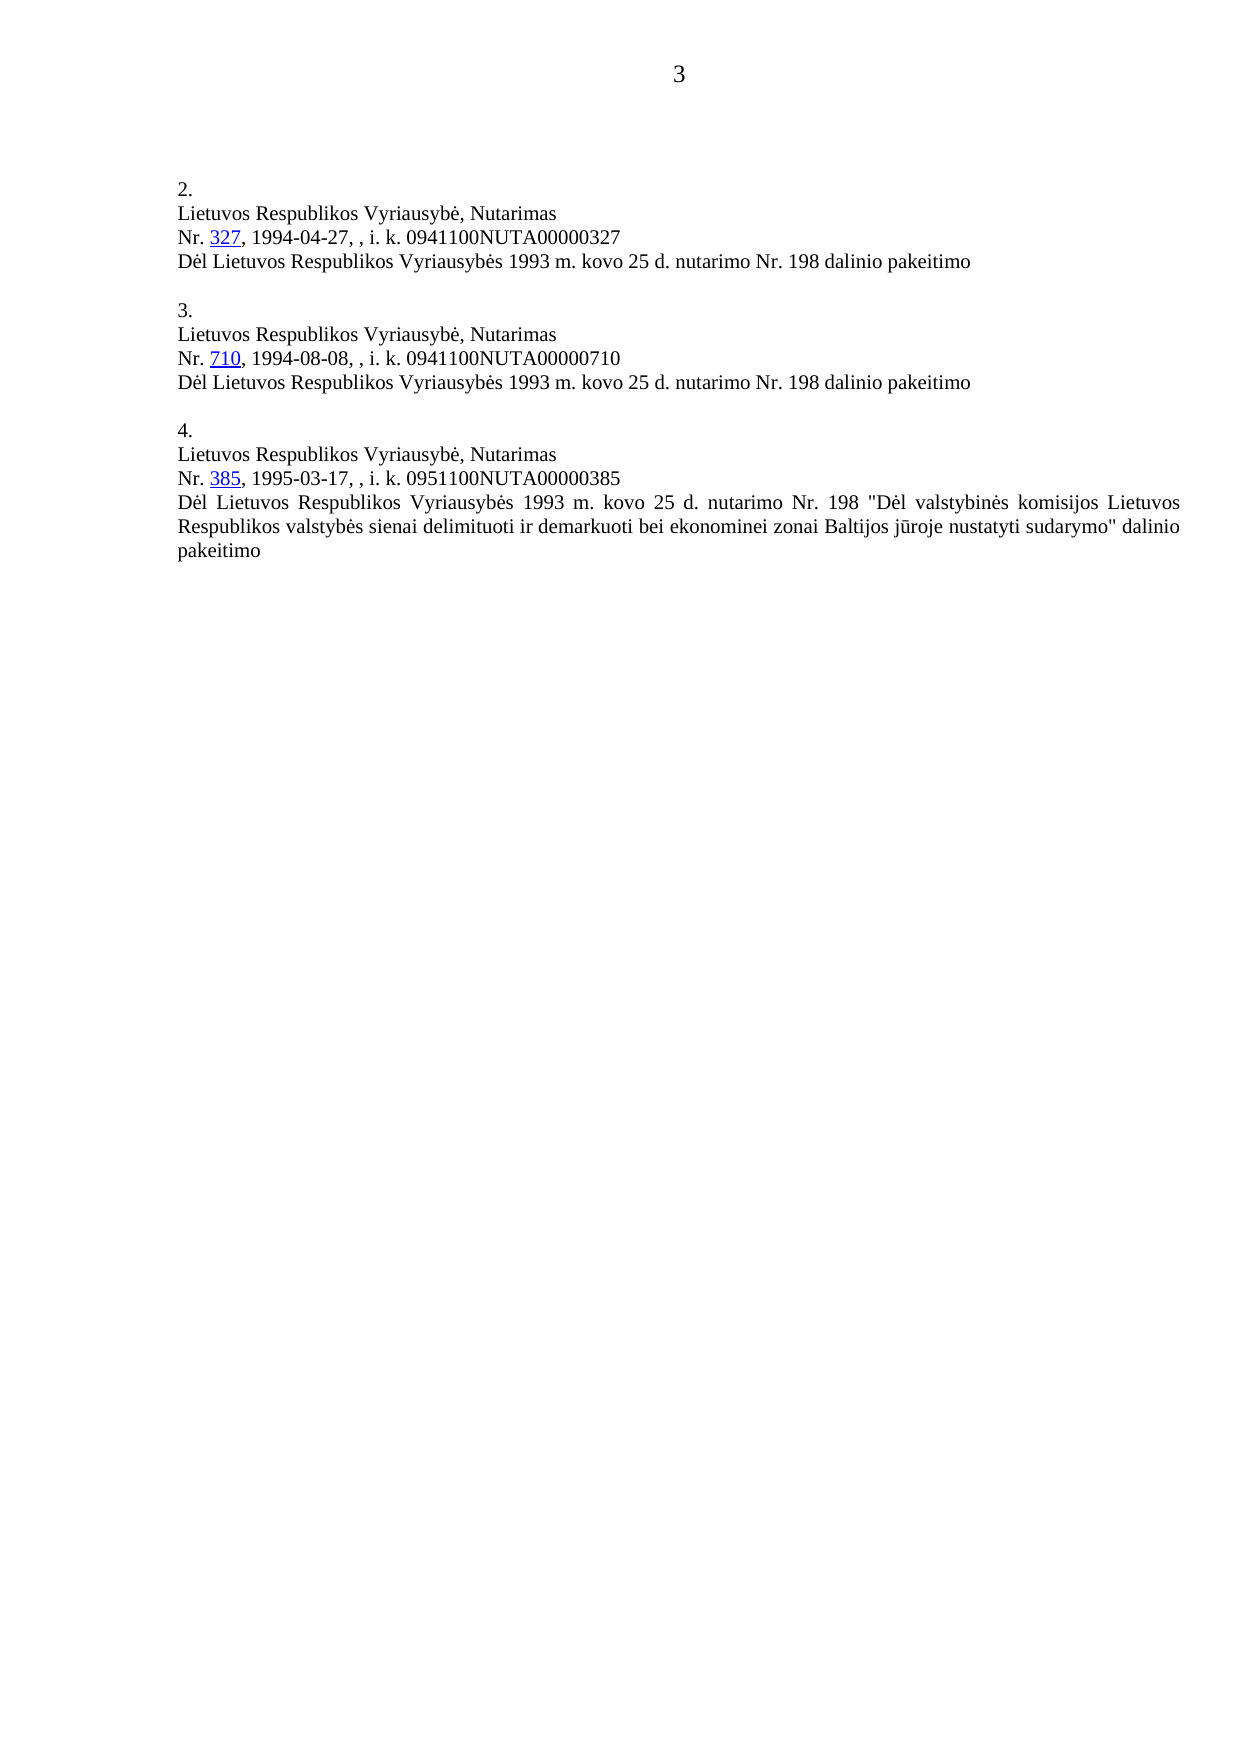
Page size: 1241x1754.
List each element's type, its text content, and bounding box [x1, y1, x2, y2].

text Dėl Lietuvos Respublikos Vyriausybės 1993 m. kovo 25 d. nutarimo Nr. 198 dalinio pakeitimo [177, 370, 1181, 394]
text Dėl Lietuvos Respublikos Vyriausybės 1993 m. kovo 25 d. nutarimo Nr. 198 dalinio pakeitimo [177, 249, 1181, 273]
text Lietuvos Respublikos Vyriausybė, Nutarimas [177, 201, 1181, 225]
text Nr. 385, 1995-03-17, , i. k. 0951100NUTA00000385 [177, 466, 1181, 490]
text Lietuvos Respublikos Vyriausybė, Nutarimas [177, 442, 1181, 466]
text Nr. 327, 1994-04-27, , i. k. 0941100NUTA00000327 [177, 225, 1181, 249]
text 4. [177, 418, 1181, 442]
text 2. [177, 177, 1181, 201]
text Nr. 710, 1994-08-08, , i. k. 0941100NUTA00000710 [177, 346, 1181, 370]
text Dėl Lietuvos Respublikos Vyriausybės 1993 m. kovo 25 d. nutarimo Nr. 198 "Dėl valstybinės komisijos Lietuvos Respublikos valstybės sienai delimituoti ir demarkuoti bei ekonominei zonai Baltijos jūroje nustatyti sudarymo" dalinio pakeitimo [177, 490, 1181, 562]
text Lietuvos Respublikos Vyriausybė, Nutarimas [177, 322, 1181, 346]
text 3. [177, 297, 1181, 322]
